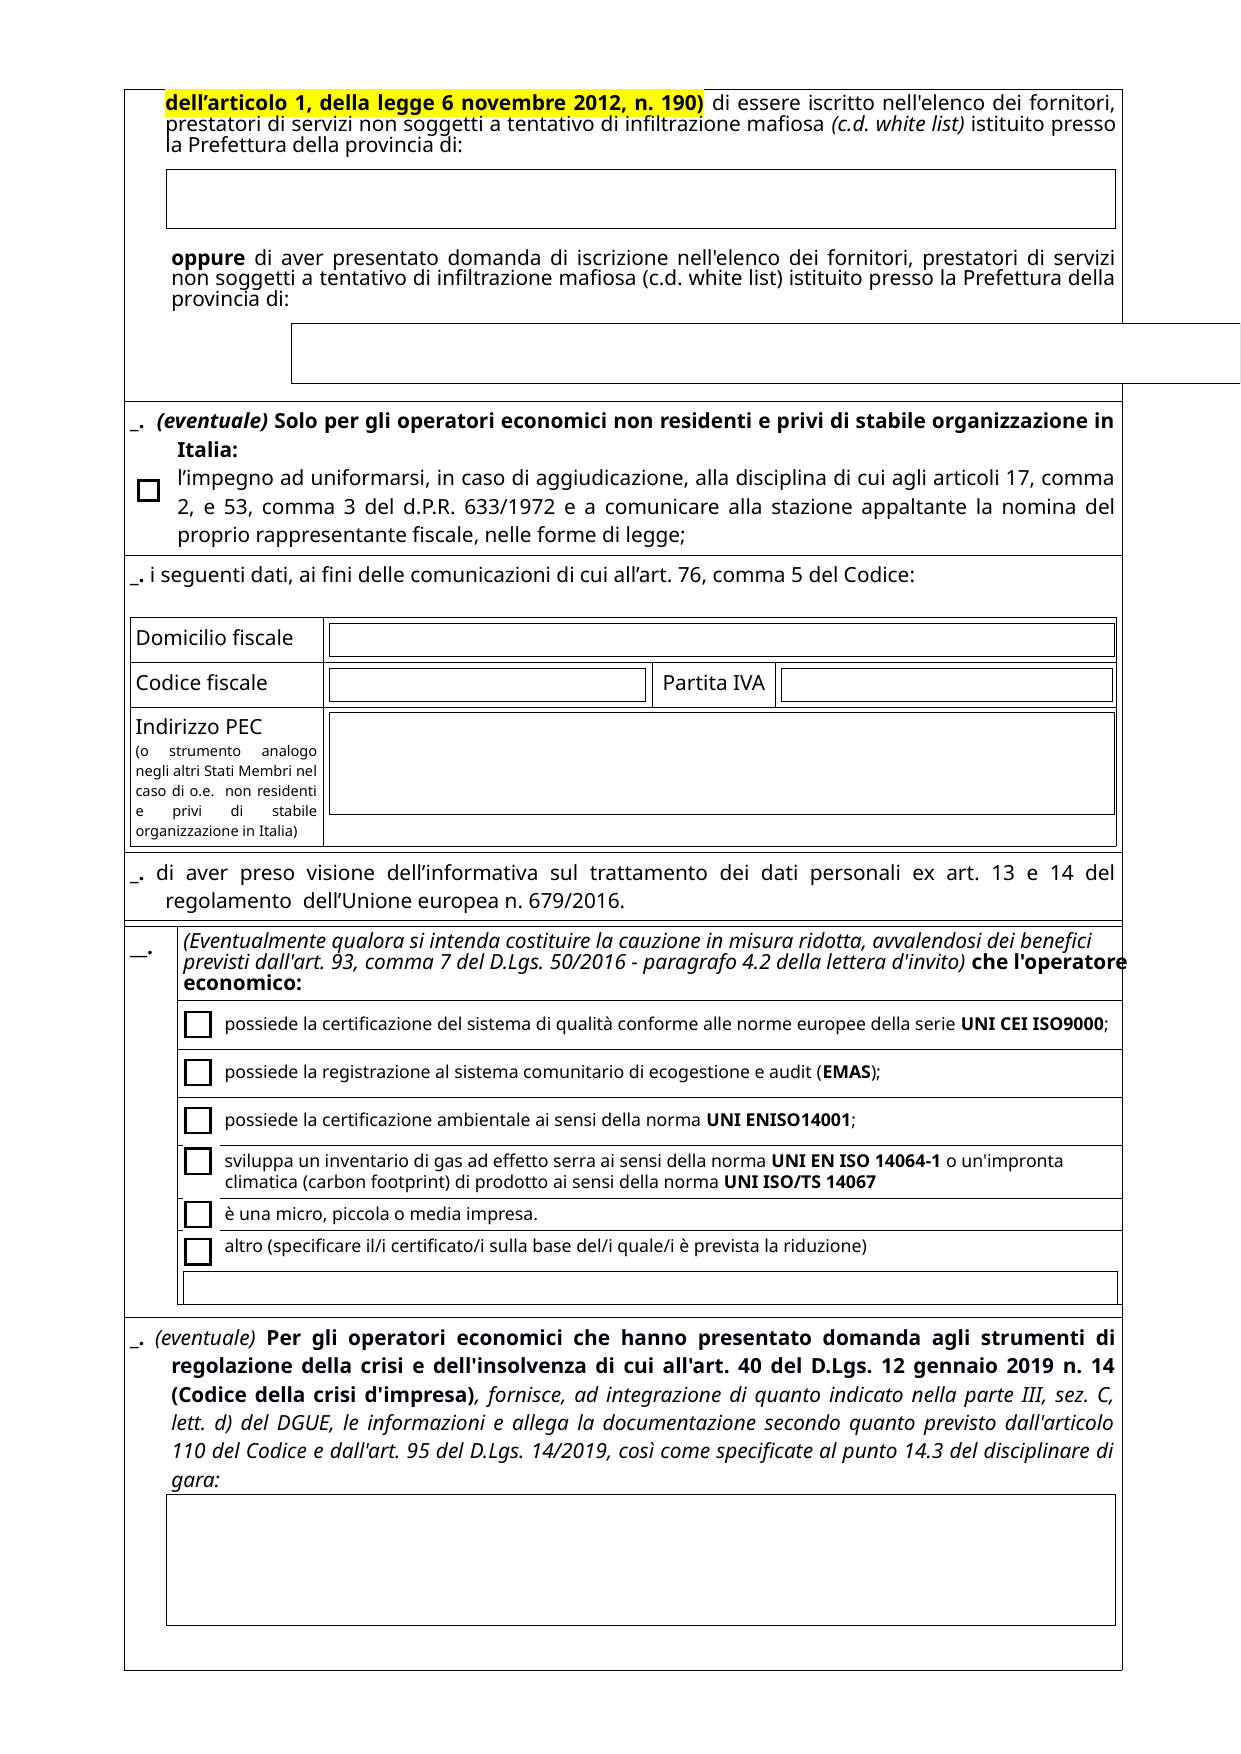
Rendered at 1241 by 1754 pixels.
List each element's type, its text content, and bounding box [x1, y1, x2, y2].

table_cell possiede la registrazione al sistema comunitario di ecogestione e audit (EMAS); [178, 1050, 1122, 1097]
table_cell altro (specificare il/i certificato/i sulla base del/i quale/i è prevista la riduzione) [178, 1231, 1122, 1304]
table_cell [125, 1230, 177, 1304]
table_cell possiede la certificazione ambientale ai sensi della norma UNI ENISO14001; [178, 1098, 1122, 1145]
table_cell _. (eventuale) Solo per gli operatori economici non residenti e privi di stabile organizzazione in Italia: l’impegno ad uniformarsi, in caso di aggiudicazione, alla disciplina di cui agli articoli 17, comma 2, e 53, comma 3 del d.P.R. 633/1972 e a comunicare alla stazione appaltante la nomina del proprio rappresentante fiscale, nelle forme di legge; [125, 402, 1122, 554]
table_cell sviluppa un inventario di gas ad effetto serra ai sensi della norma UNI EN ISO 14064‐1 o un'impronta climatica (carbon footprint) di prodotto ai sensi della norma UNI ISO/TS 14067 [178, 1146, 1122, 1198]
table_cell _. (eventuale) Per gli operatori economici che hanno presentato domanda agli strumenti di regolazione della crisi e dell'insolvenza di cui all'art. 40 del D.Lgs. 12 gennaio 2019 n. 14 (Codice della crisi d'impresa), fornisce, ad integrazione di quanto indicato nella parte III, sez. C, lett. d) del DGUE, le informazioni e allega la documentazione secondo quanto previsto dall'articolo 110 del Codice e dall'art. 95 del D.Lgs. 14/2019, così come specificate al punto 14.3 del disciplinare di gara: [125, 1318, 1122, 1670]
table_cell è una micro, piccola o media impresa. [220, 1199, 1122, 1230]
table_cell Indirizzo PEC (o strumento analogo negli altri Stati Membri nel caso di o.e. non residenti e privi di stabile organizzazione in Italia) [131, 708, 323, 846]
table_cell _. i seguenti dati, ai fini delle comunicazioni di cui all’art. 76, comma 5 del Codice: [125, 556, 1122, 852]
table_cell _. di aver preso visione dell’informativa sul trattamento dei dati personali ex art. 13 e 14 del regolamento dell’Unione europea n. 679/2016. [125, 853, 1122, 920]
table_header [324, 618, 1116, 662]
table_header Domicilio fiscale [131, 618, 323, 662]
table_cell [324, 708, 1116, 846]
table_cell [776, 663, 1116, 707]
table_cell Codice fiscale [131, 663, 323, 707]
table_cell possiede la certificazione del sistema di qualità conforme alle norme europee della serie UNI CEI ISO9000; [178, 1001, 1122, 1048]
table_header (Eventualmente qualora si intenda costituire la cauzione in misura ridotta, avvalendosi dei benefici previsti dall'art. 93, comma 7 del D.Lgs. 50/2016 - paragrafo 4.2 della lettera d'invito) che l'operatore economico: [178, 927, 1122, 1000]
table_cell [324, 663, 652, 707]
table_cell Partita IVA [653, 663, 775, 707]
table_cell [125, 921, 1122, 926]
table_cell [125, 1304, 1122, 1317]
table_cell dell’articolo 1, della legge 6 novembre 2012, n. 190) di essere iscritto nell'elenco dei fornitori, prestatori di servizi non soggetti a tentativo di infiltrazione mafiosa (c.d. white list) istituito presso la Prefettura della provincia di: oppure di aver presentato domanda di iscrizione nell'elenco dei fornitori, prestatori di servizi non soggetti a tentativo di infiltrazione mafiosa (c.d. white list) istituito presso la Prefettura della provincia di: [125, 90, 1122, 401]
table_header __. [125, 927, 177, 1230]
